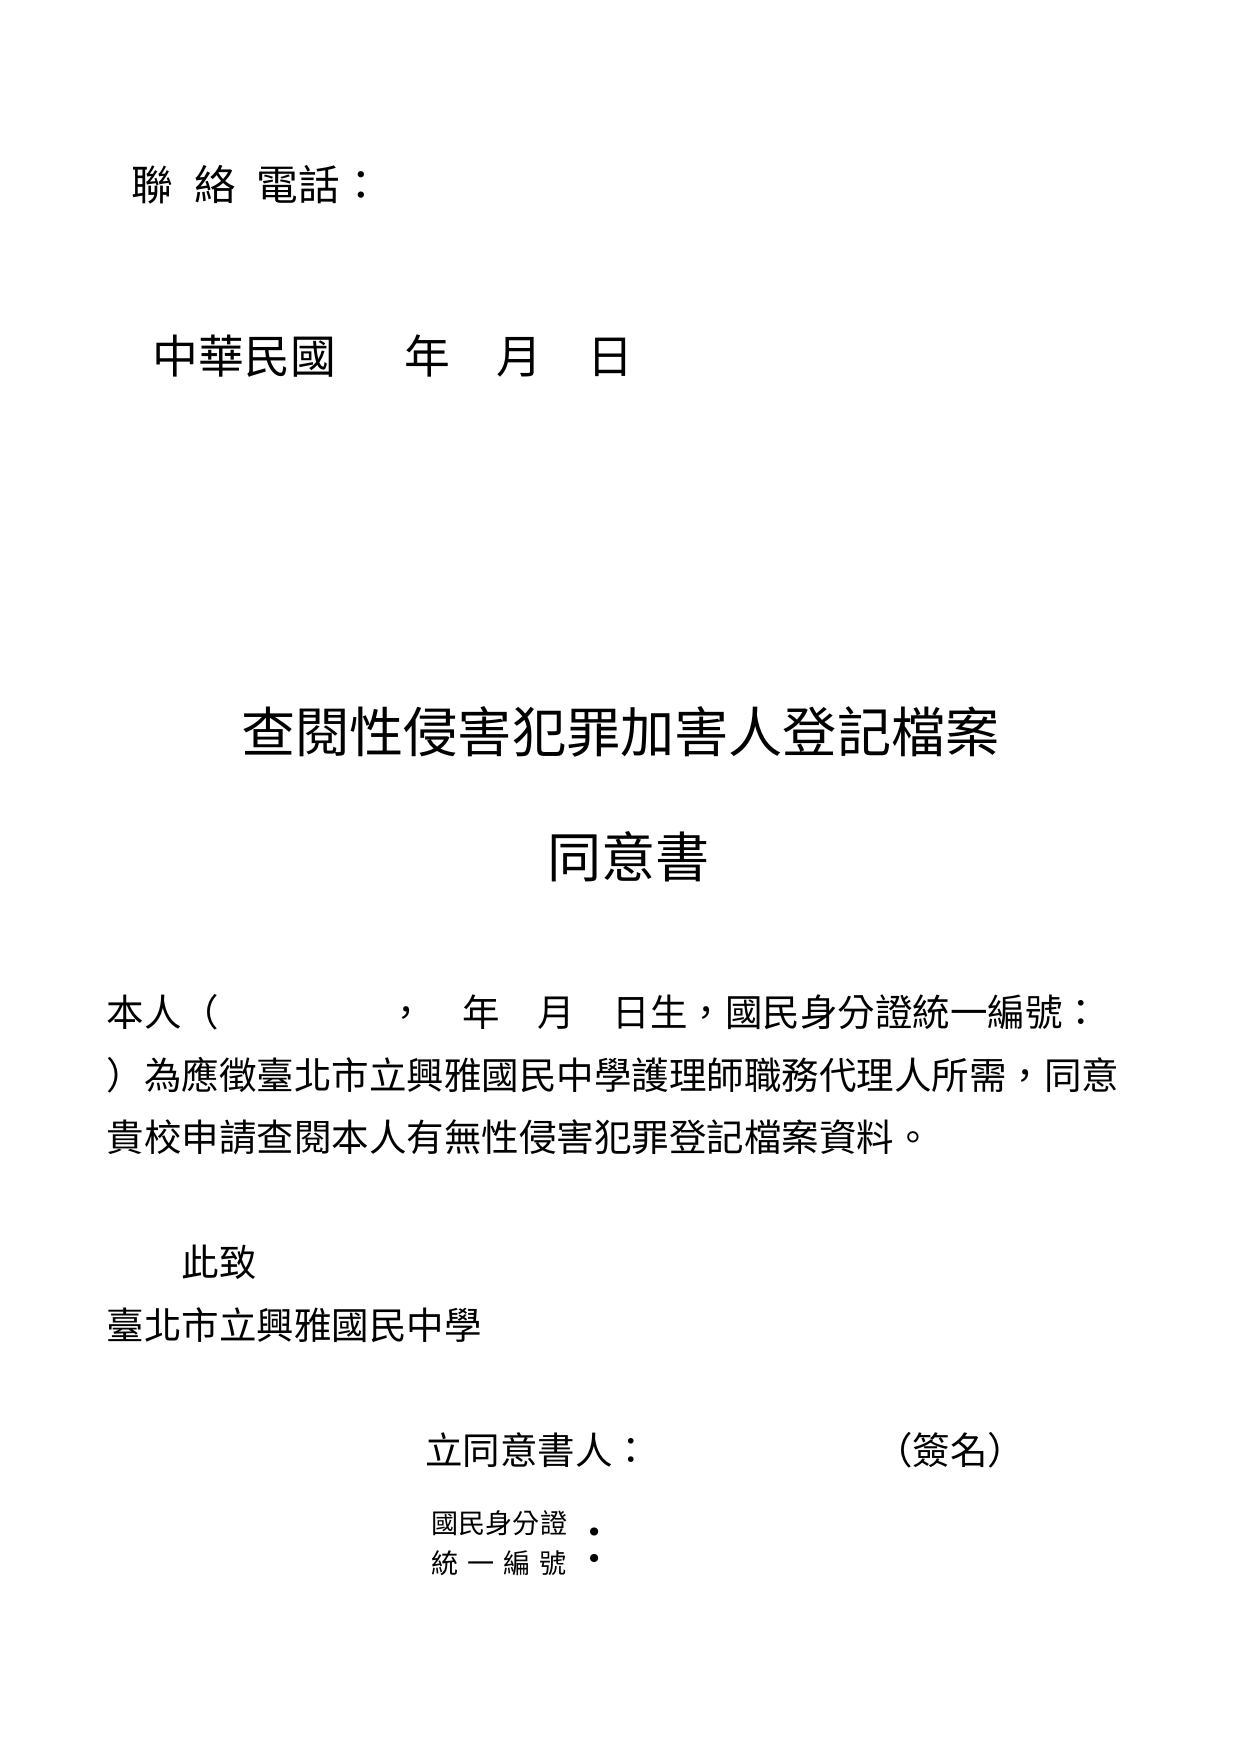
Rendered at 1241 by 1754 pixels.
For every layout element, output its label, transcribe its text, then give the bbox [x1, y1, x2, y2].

text 國民身分證統一編號： [106, 1469, 1134, 1594]
text 立同意書人： （簽名） [106, 1406, 1134, 1469]
text 本人（ ， 年 月 日生，國民身分證統一編號： ）為應徵臺北市立興雅國民中學護理師職務代理人所需，同意貴校申請查閱本人有無性侵害犯罪登記檔案資料。 [106, 969, 1134, 1156]
text 中華民國 年 月 日 [106, 281, 1134, 406]
text 聯 絡 電話： [106, 158, 1134, 210]
text 同意書 [106, 781, 1150, 906]
text 此致 [106, 1219, 1134, 1281]
text 臺北市立興雅國民中學 [106, 1281, 1134, 1344]
text 查閱性侵害犯罪加害人登記檔案 [106, 656, 1134, 781]
